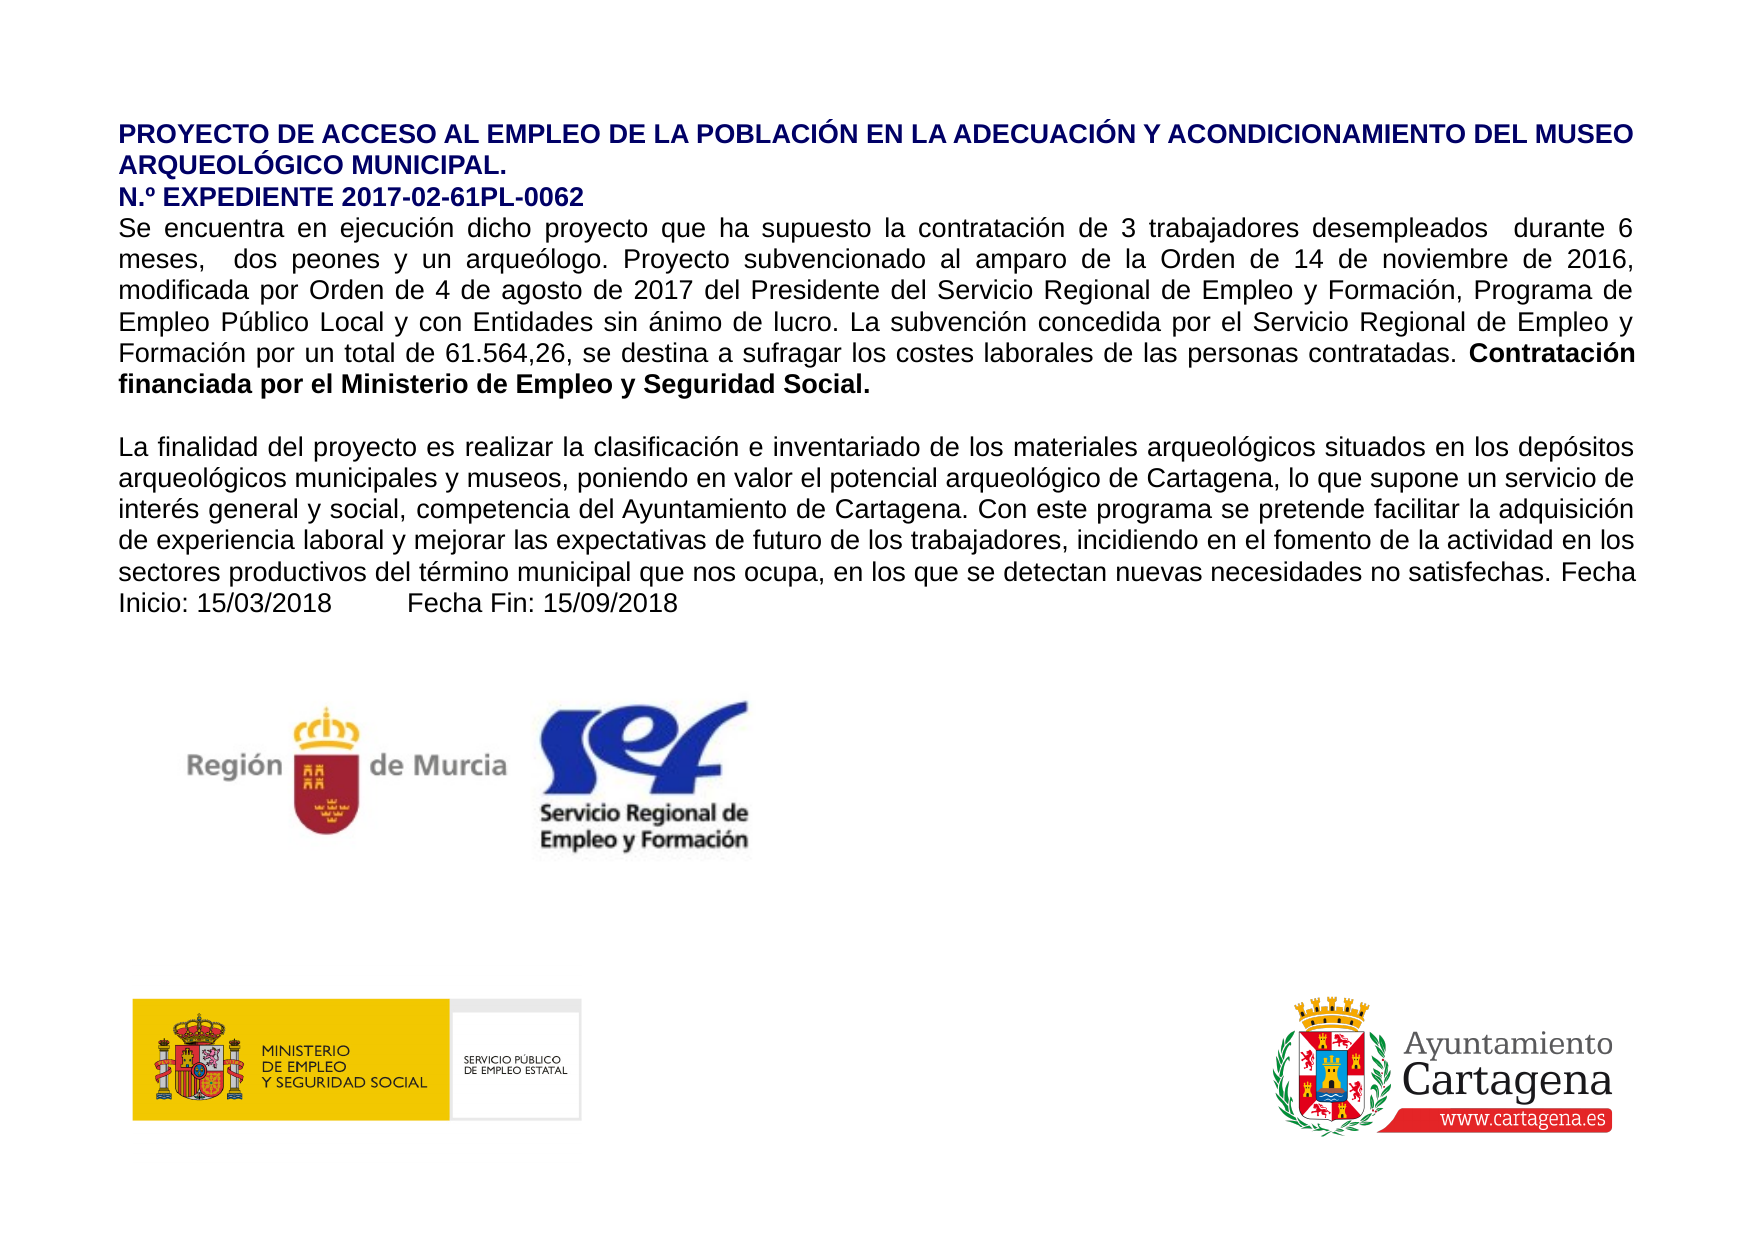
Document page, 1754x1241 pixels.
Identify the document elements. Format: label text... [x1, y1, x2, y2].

text N.º EXPEDIENTE 2017-02-61PL-0062 [118, 181, 1636, 212]
picture [132, 956, 582, 1163]
text Se encuentra en ejecución dicho proyecto que ha supuesto la contratación de 3 trabajadores desempleados durante 6 meses, dos peones y un arqueólogo. Proyecto subvencionado al amparo de la Orden de 14 de noviembre de 2016, modificada por Orden de 4 de agosto de 2017 del Presidente del Servicio Regional de Empleo y Formación, Programa de Empleo Público Local y con Entidades sin ánimo de lucro. La subvención concedida por el Servicio Regional de Empleo y Formación por un total de 61.564,26, se destina a sufragar los costes laborales de las personas contratadas. Contratación financiada por el Ministerio de Empleo y Seguridad Social. [118, 212, 1636, 399]
picture [1265, 988, 1620, 1150]
text PROYECTO DE ACCESO AL EMPLEO DE LA POBLACIÓN EN LA ADECUACIÓN Y ACONDICIONAMIENTO DEL MUSEO ARQUEOLÓGICO MUNICIPAL. [118, 118, 1636, 181]
text La finalidad del proyecto es realizar la clasificación e inventariado de los materiales arqueológicos situados en los depósitos arqueológicos municipales y museos, poniendo en valor el potencial arqueológico de Cartagena, lo que supone un servicio de interés general y social, competencia del Ayuntamiento de Cartagena. Con este programa se pretende facilitar la adquisición de experiencia laboral y mejorar las expectativas de futuro de los trabajadores, incidiendo en el fomento de la actividad en los sectores productivos del término municipal que nos ocupa, en los que se detectan nuevas necesidades no satisfechas. Fecha Inicio: 15/03/2018 Fecha Fin: 15/09/2018 [118, 431, 1636, 618]
picture [157, 638, 774, 889]
